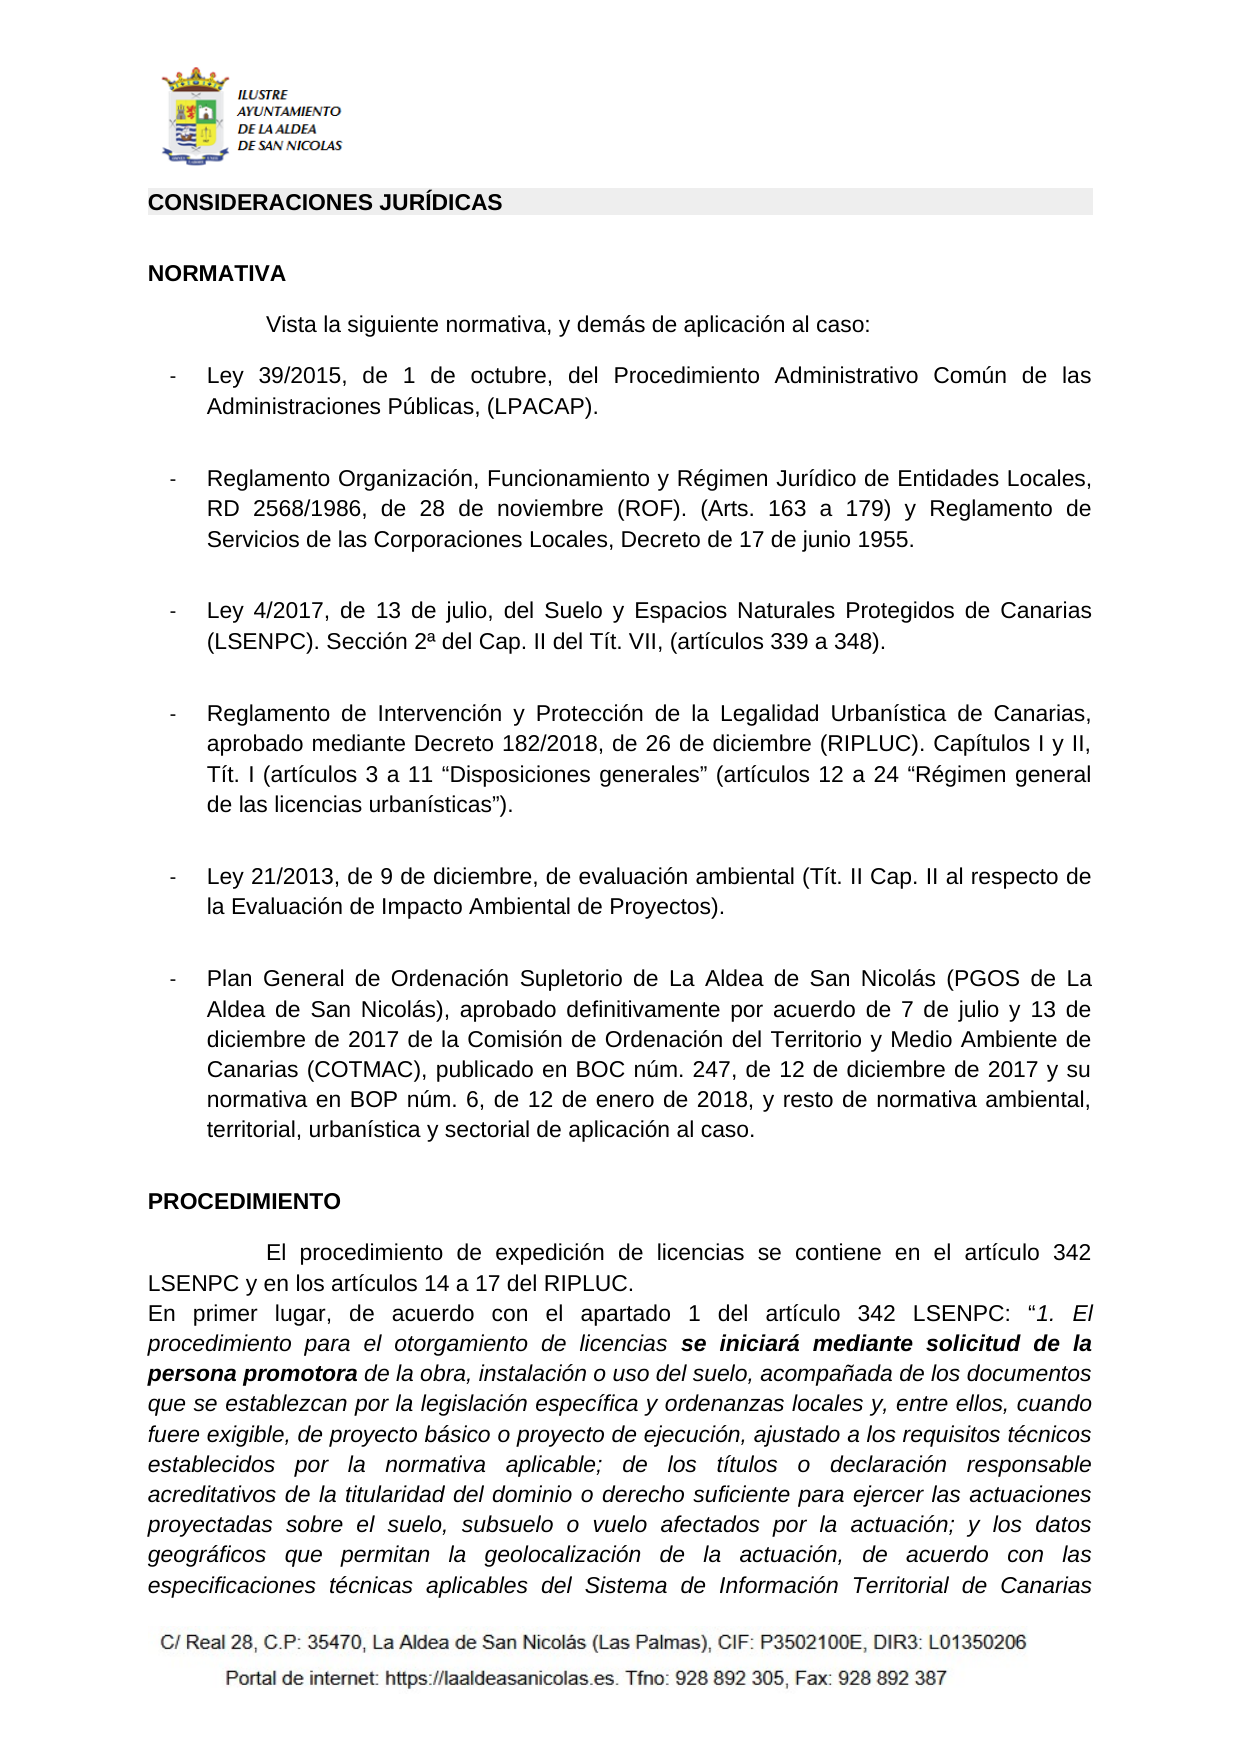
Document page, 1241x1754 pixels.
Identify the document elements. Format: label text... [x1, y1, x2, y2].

list Ley 4/2017, de 13 de julio, del Suelo y Espacios Naturales Protegidos de Canarias (LSENPC). Sección 2ª del Cap. II del Tít. VII, (artículos 339 a 348). [169, 597, 1093, 654]
list Ley 39/2015, de 1 de octubre, del Procedimiento Administrativo Común de las Administraciones Públicas, (LPACAP). [169, 362, 1093, 419]
list Plan General de Ordenación Supletorio de La Aldea de San Nicolás (PGOS de La Aldea de San Nicolás), aprobado definitivamente por acuerdo de 7 de julio y 13 de diciembre de 2017 de la Comisión de Ordenación del Territorio y Medio Ambiente de Canarias (COTMAC), publicado en BOC núm. 247, de 12 de diciembre de 2017 y su normativa en BOP núm. 6, de 12 de enero de 2018, y resto de normativa ambiental, territorial, urbanística y sectorial de aplicación al caso. [169, 965, 1093, 1143]
subtitle NORMATIVA [148, 260, 1093, 287]
text El procedimiento de expedición de licencias se contiene en el artículo 342 LSENPC y en los artículos 14 a 17 del RIPLUC. [148, 1239, 1093, 1296]
subtitle CONSIDERACIONES JURÍDICAS [148, 188, 1093, 215]
subtitle PROCEDIMIENTO [148, 1188, 1093, 1214]
picture [148, 59, 358, 173]
list Ley 21/2013, de 9 de diciembre, de evaluación ambiental (Tít. II Cap. II al respecto de la Evaluación de Impacto Ambiental de Proyectos). [169, 863, 1093, 919]
list Reglamento Organización, Funcionamiento y Régimen Jurídico de Entidades Locales, RD 2568/1986, de 28 de noviembre (ROF). (Arts. 163 a 179) y Reglamento de Servicios de las Corporaciones Locales, Decreto de 17 de junio 1955. [169, 465, 1093, 552]
list Reglamento de Intervención y Protección de la Legalidad Urbanística de Canarias, aprobado mediante Decreto 182/2018, de 26 de diciembre (RIPLUC). Capítulos I y II, Tít. I (artículos 3 a 11 “Disposiciones generales” (artículos 12 a 24 “Régimen general de las licencias urbanísticas”). [169, 700, 1093, 817]
picture [148, 1626, 1034, 1694]
text En primer lugar, de acuerdo con el apartado 1 del artículo 342 LSENPC: “1. El procedimiento para el otorgamiento de licencias se iniciará mediante solicitud de la persona promotora de la obra, instalación o uso del suelo, acompañada de los documentos que se establezcan por la legislación específica y ordenanzas locales y, entre ellos, cuando fuere exigible, de proyecto básico o proyecto de ejecución, ajustado a los requisitos técnicos establecidos por la normativa aplicable; de los títulos o declaración responsable acreditativos de la titularidad del dominio o derecho suficiente para ejercer las actuaciones proyectadas sobre el suelo, subsuelo o vuelo afectados por la actuación; y los datos geográficos que permitan la geolocalización de la actuación, de acuerdo con las especificaciones técnicas aplicables del Sistema de Información Territorial de Canarias [148, 1300, 1093, 1598]
text Vista la siguiente normativa, y demás de aplicación al caso: [148, 311, 1093, 338]
